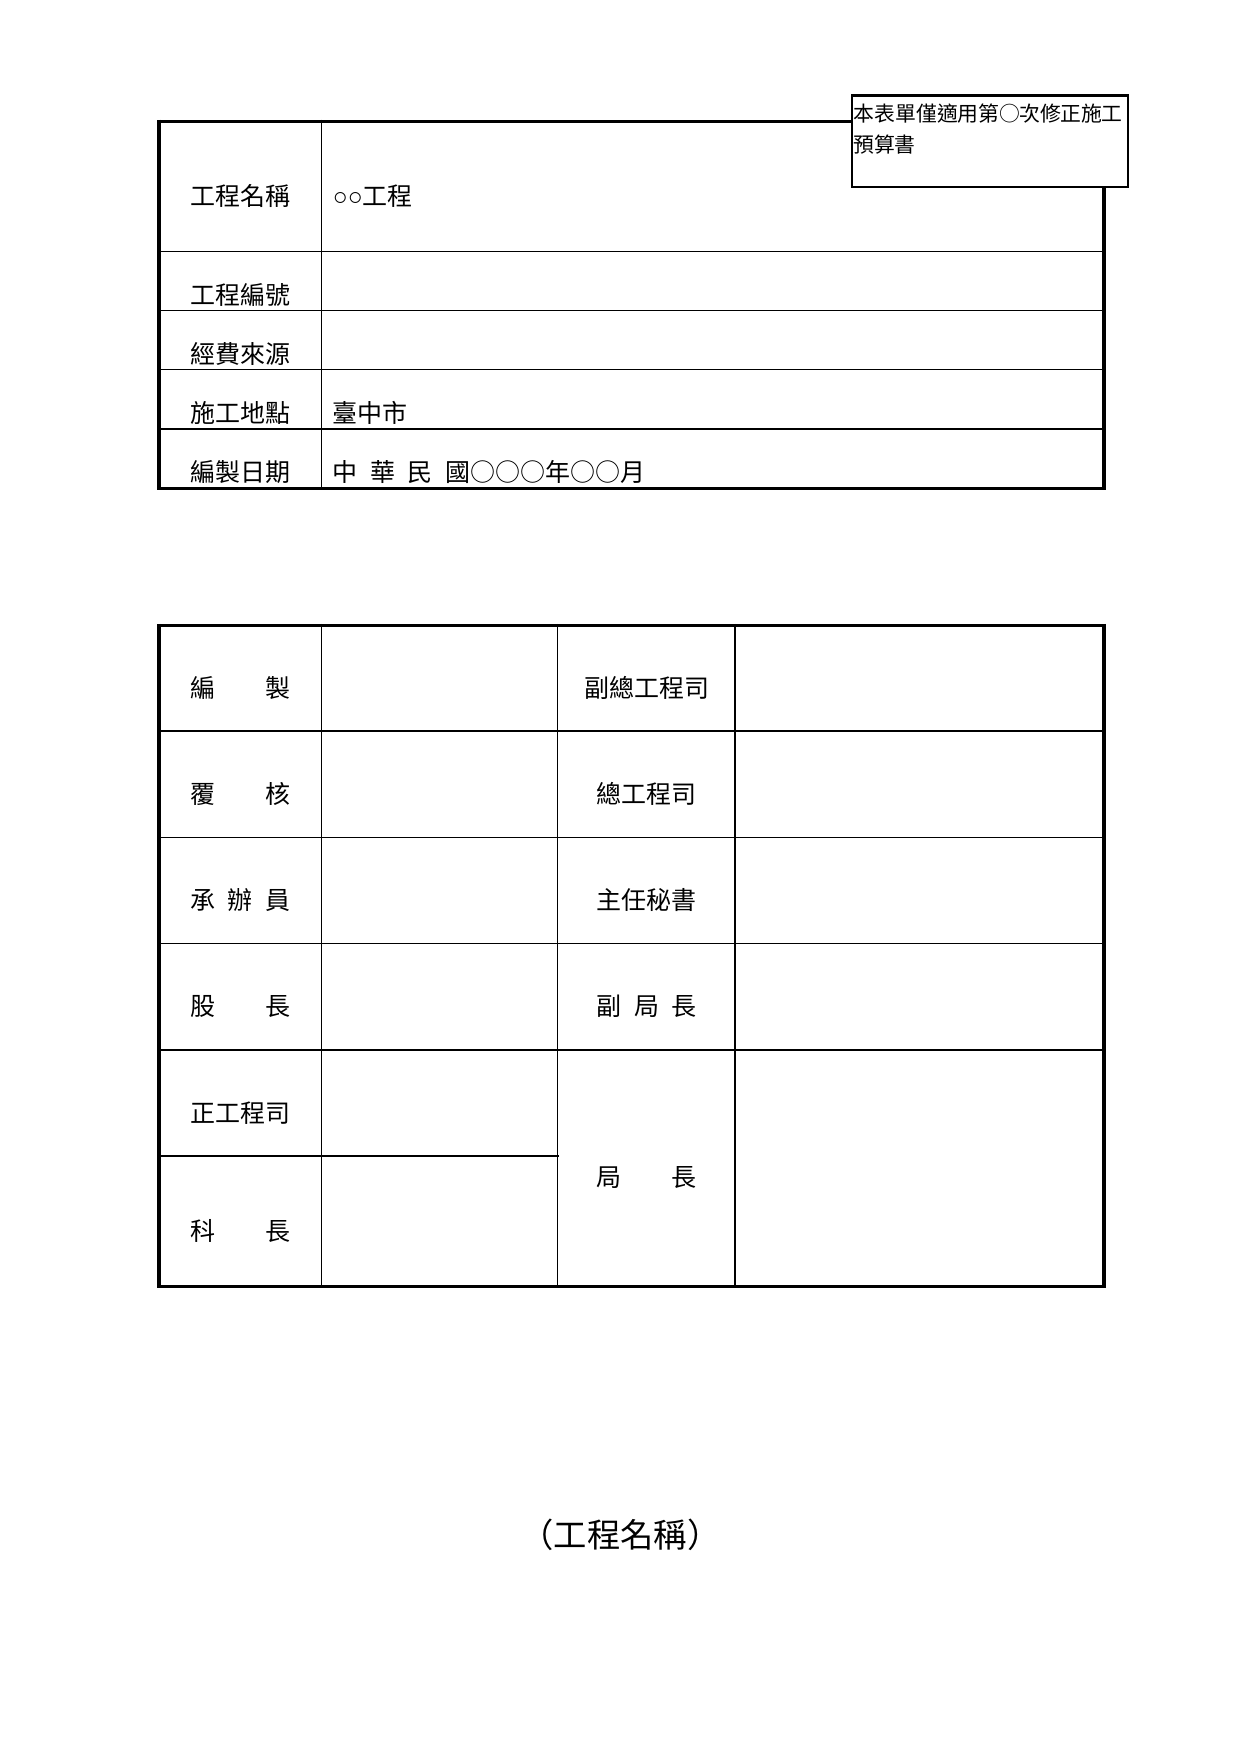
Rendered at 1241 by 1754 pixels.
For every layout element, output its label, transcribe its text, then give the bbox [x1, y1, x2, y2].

table_cell [322, 838, 557, 943]
table_cell [736, 1051, 1102, 1285]
table_cell [736, 732, 1102, 836]
table_cell 主任秘書 [558, 838, 734, 943]
table_header 工程名稱 [161, 123, 321, 251]
table_cell [322, 252, 1102, 310]
table_cell [322, 1051, 557, 1155]
table_header [736, 627, 1102, 730]
table_cell 科 長 [161, 1157, 321, 1285]
table_cell 施工地點 [161, 370, 321, 428]
table_cell 正工程司 [161, 1051, 321, 1155]
table_header 編 製 [161, 627, 321, 730]
text （工程名稱） [123, 1491, 1092, 1554]
table_cell [322, 1157, 557, 1285]
table_cell [322, 311, 1102, 369]
table_header ○○工程 [322, 123, 1102, 251]
table_cell 局 長 [558, 1051, 734, 1285]
table_cell 工程編號 [161, 252, 321, 310]
table_header 副總工程司 [558, 627, 734, 730]
table_cell 股 長 [161, 944, 321, 1049]
table_cell 覆 核 [161, 732, 321, 836]
table_cell 臺中市 [322, 370, 1102, 428]
table_cell [322, 944, 557, 1049]
table_cell 承 辦 員 [161, 838, 321, 943]
table_cell 副 局 長 [558, 944, 734, 1049]
table_cell [322, 732, 557, 836]
table_cell 中 華 民 國○○○年○○月 [322, 430, 1102, 487]
table_cell 經費來源 [161, 311, 321, 369]
table_cell 總工程司 [558, 732, 734, 836]
table_cell 編製日期 [161, 430, 321, 487]
table_cell [736, 838, 1102, 943]
table_cell [736, 944, 1102, 1049]
table_header [322, 627, 557, 730]
